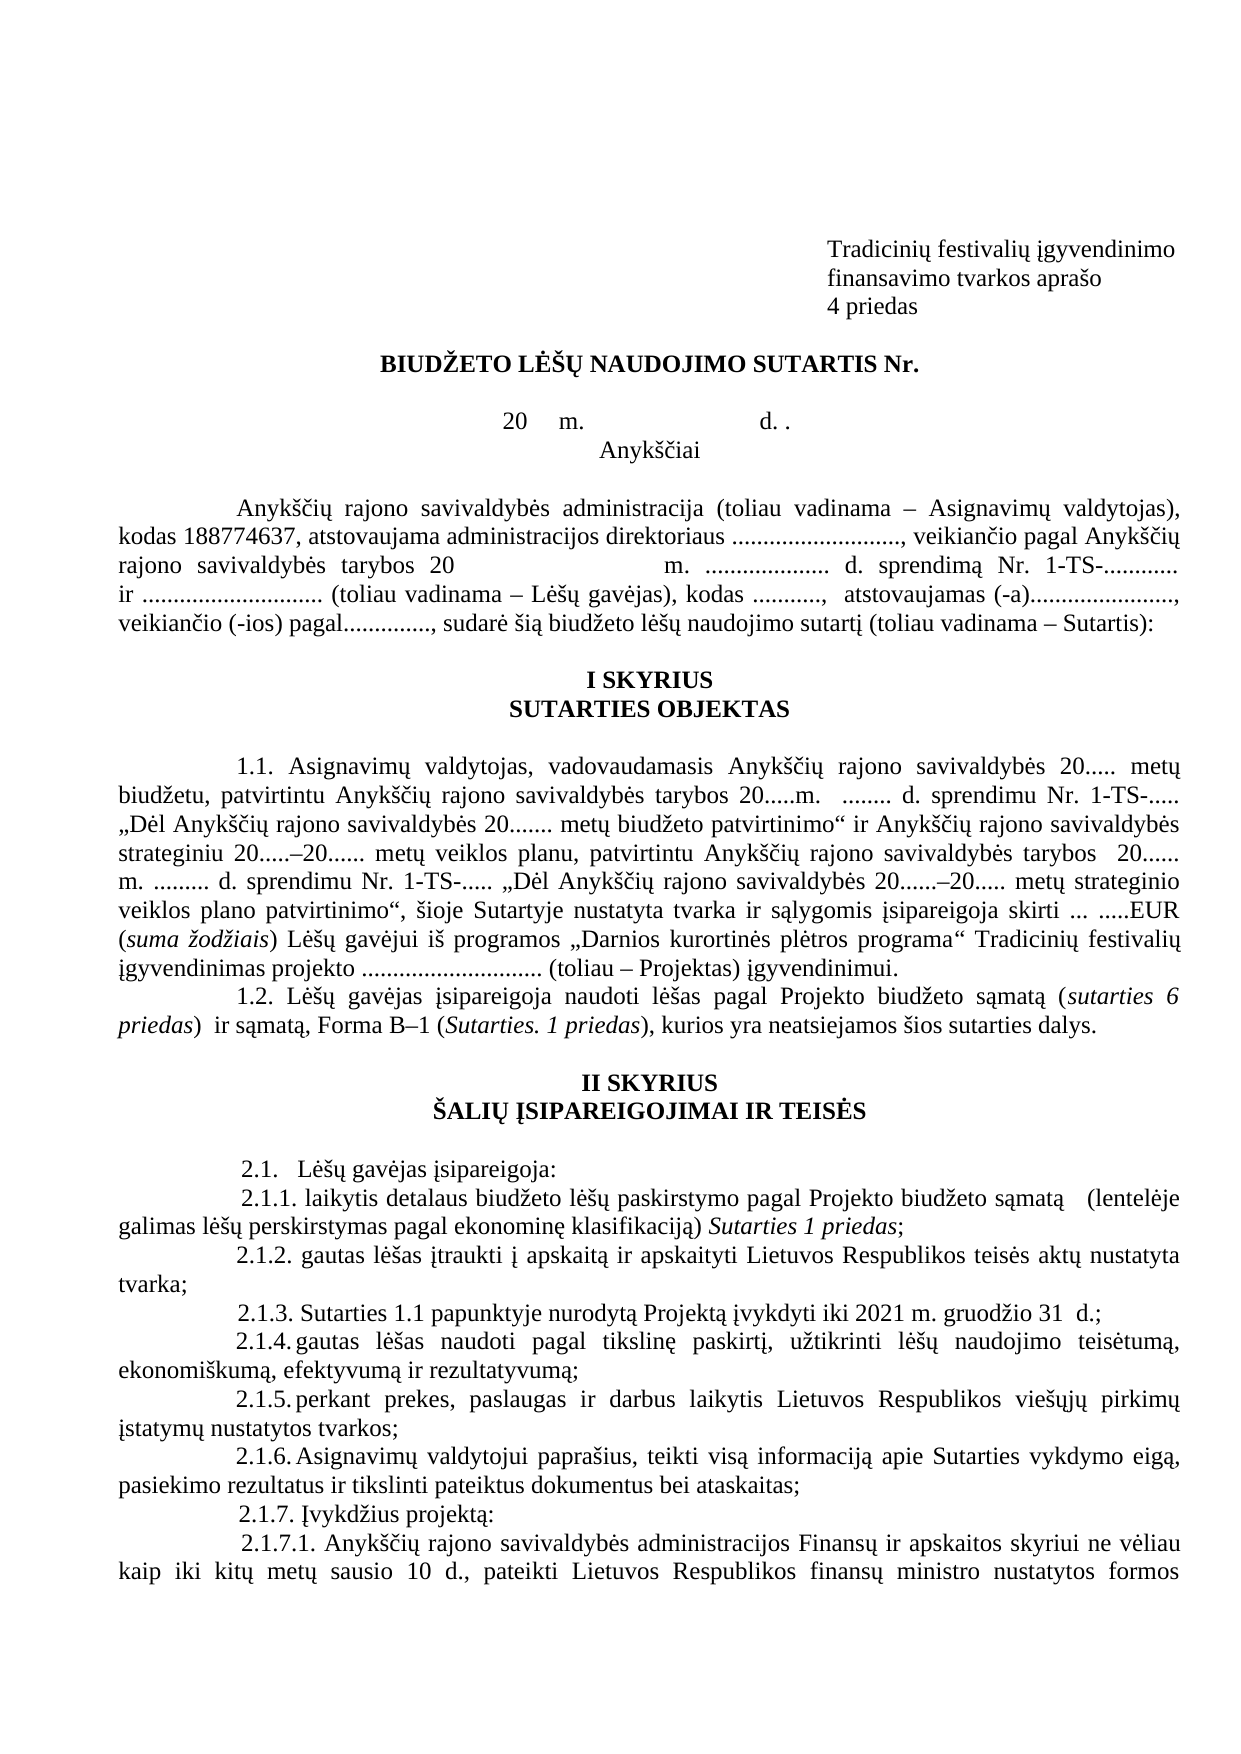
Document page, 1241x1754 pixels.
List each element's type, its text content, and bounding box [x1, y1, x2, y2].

text 4 priedas [827, 291, 1181, 320]
text 2.1.2. gautas lėšas įtraukti į apskaitą ir apskaityti Lietuvos Respublikos teisės aktų nustatyta tvarka; [118, 1240, 1181, 1298]
text 2.1.3. Sutarties 1.1 papunktyje nurodytą Projektą įvykdyti iki 2021 m. gruodžio 31 d.; [192, 1298, 1181, 1326]
text ŠALIŲ ĮSIPAREIGOJIMAI IR TEISĖS [118, 1096, 1181, 1125]
text 20 m. d. . [118, 406, 1181, 435]
text 2.1.4. gautas lėšas naudoti pagal tikslinę paskirtį, užtikrinti lėšų naudojimo teisėtumą, ekonomiškumą, efektyvumą ir rezultatyvumą; [118, 1326, 1181, 1384]
text Anykščiai [118, 435, 1181, 464]
text 2.1.1. laikytis detalaus biudžeto lėšų paskirstymo pagal Projekto biudžeto sąmatą (lentelėje galimas lėšų perskirstymas pagal ekonominę klasifikaciją) Sutarties 1 priedas; [118, 1183, 1181, 1240]
text Anykščių rajono savivaldybės administracija (toliau vadinama – Asignavimų valdytojas), kodas 188774637, atstovaujama administracijos direktoriaus ..........................., veikiančio pagal Anykščių rajono savivaldybės tarybos 20 m. .................... d. sprendimą Nr. 1-TS-............ ir ............................. (toliau vadinama – Lėšų gavėjas), kodas ..........., atstovaujamas (-a)......................., veikiančio (-ios) pagal.............., sudarė šią biudžeto lėšų naudojimo sutartį (toliau vadinama – Sutartis): [118, 493, 1181, 636]
text finansavimo tvarkos aprašo [827, 263, 1181, 291]
text 2.1.7. Įvykdžius projektą: [118, 1499, 1181, 1528]
text II SKYRIUS [118, 1068, 1181, 1096]
text 2.1.5. perkant prekes, paslaugas ir darbus laikytis Lietuvos Respublikos viešųjų pirkimų įstatymų nustatytos tvarkos; [118, 1384, 1181, 1441]
text 2.1.7.1. Anykščių rajono savivaldybės administracijos Finansų ir apskaitos skyriui ne vėliau kaip iki kitų metų sausio 10 d., pateikti Lietuvos Respublikos finansų ministro nustatytos formos [118, 1528, 1181, 1585]
text 2.1.6. Asignavimų valdytojui paprašius, teikti visą informaciją apie Sutarties vykdymo eigą, pasiekimo rezultatus ir tikslinti pateiktus dokumentus bei ataskaitas; [118, 1441, 1181, 1499]
text 1.2. Lėšų gavėjas įsipareigoja naudoti lėšas pagal Projekto biudžeto sąmatą (sutarties 6 priedas) ir sąmatą, Forma B–1 (Sutarties. 1 priedas), kurios yra neatsiejamos šios sutarties dalys. [118, 981, 1181, 1039]
text 2.1. Lėšų gavėjas įsipareigoja: [118, 1154, 1181, 1183]
text Tradicinių festivalių įgyvendinimo [827, 234, 1181, 263]
text 1.1. Asignavimų valdytojas, vadovaudamasis Anykščių rajono savivaldybės 20..... metų biudžetu, patvirtintu Anykščių rajono savivaldybės tarybos 20.....m. ........ d. sprendimu Nr. 1-TS-..... „Dėl Anykščių rajono savivaldybės 20....... metų biudžeto patvirtinimo“ ir Anykščių rajono savivaldybės strateginiu 20.....–20...... metų veiklos planu, patvirtintu Anykščių rajono savivaldybės tarybos 20...... m. ......... d. sprendimu Nr. 1-TS-..... „Dėl Anykščių rajono savivaldybės 20......–20..... metų strateginio veiklos plano patvirtinimo“, šioje Sutartyje nustatyta tvarka ir sąlygomis įsipareigoja skirti ... .....EUR (suma žodžiais) Lėšų gavėjui iš programos „Darnios kurortinės plėtros programa“ Tradicinių festivalių įgyvendinimas projekto ............................. (toliau – Projektas) įgyvendinimui. [118, 751, 1181, 981]
text BIUDŽETO LĖŠŲ NAUDOJIMO SUTARTIS Nr. [118, 349, 1181, 378]
text SUTARTIES OBJEKTAS [118, 694, 1181, 723]
text I SKYRIUS [118, 665, 1181, 694]
